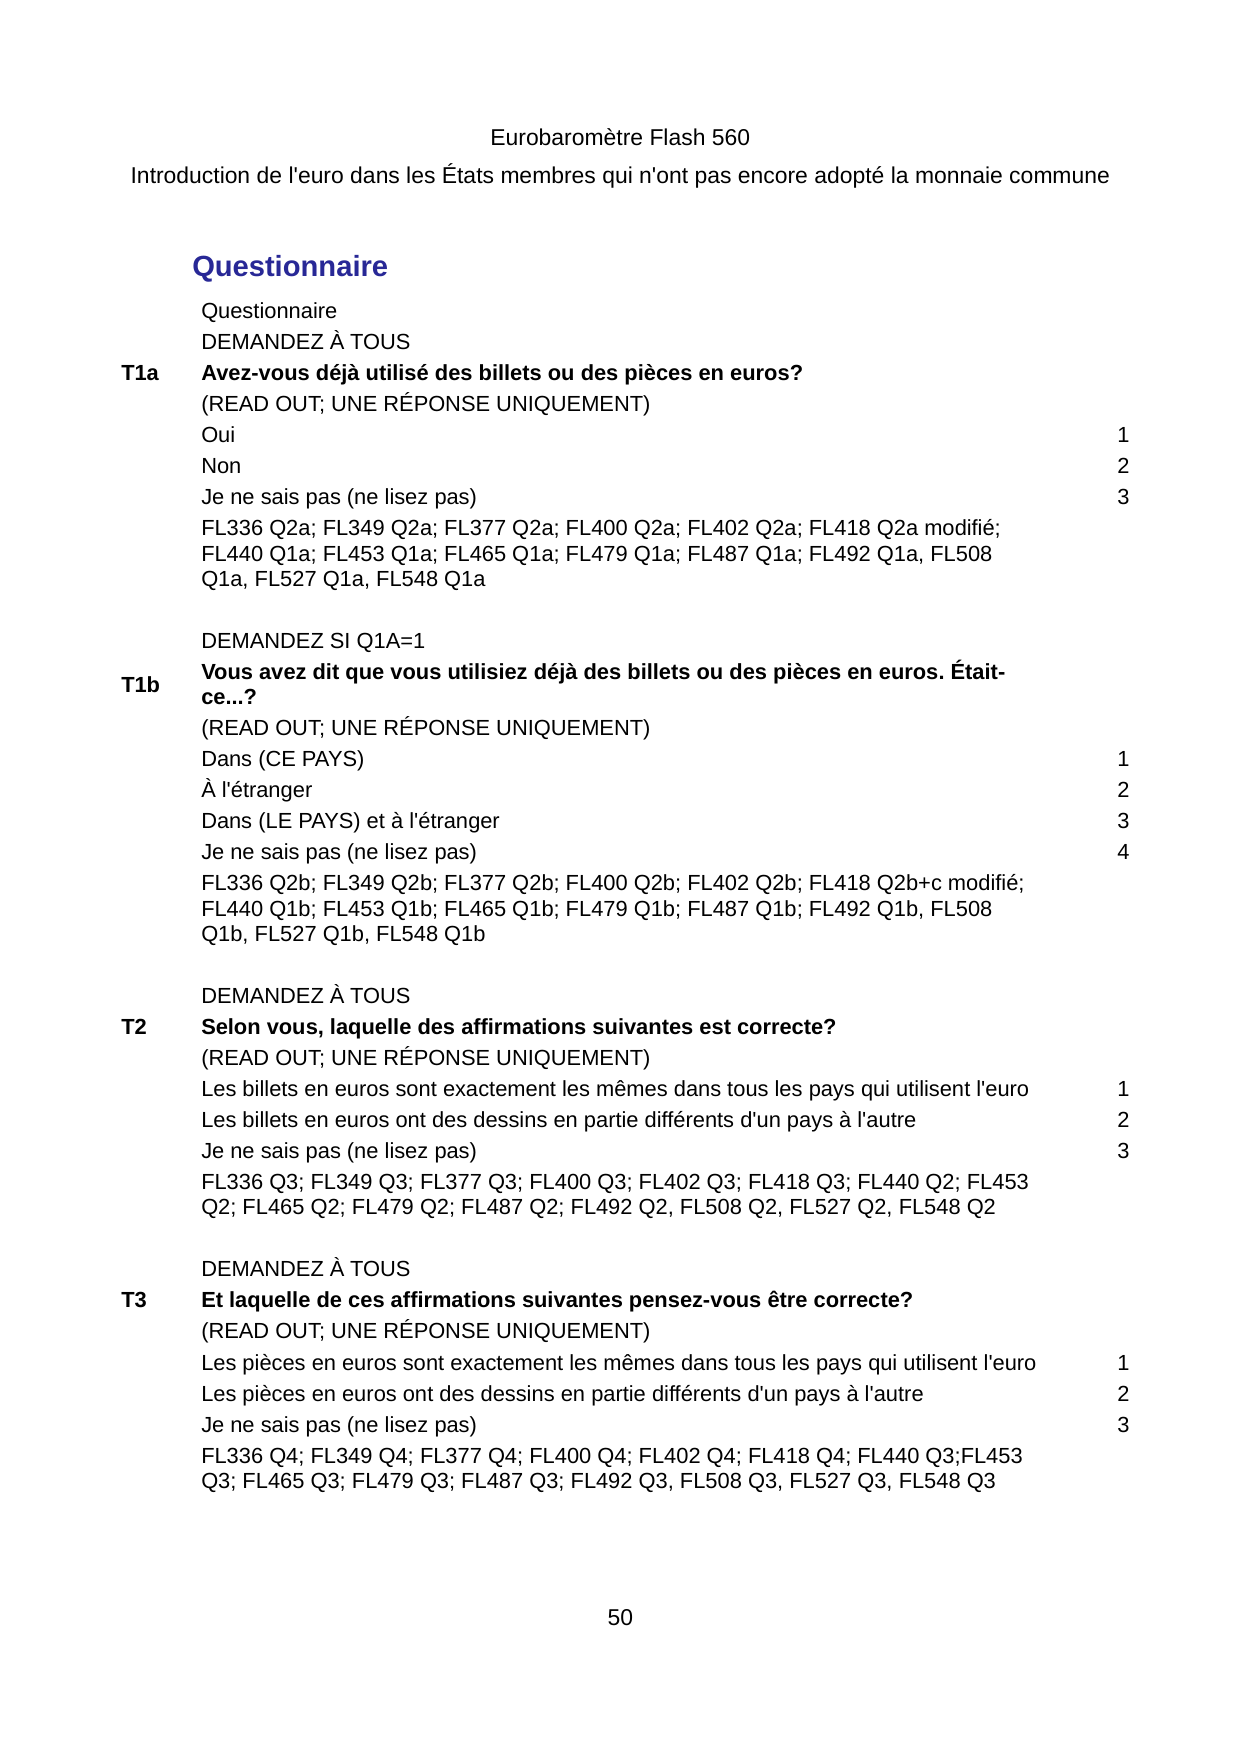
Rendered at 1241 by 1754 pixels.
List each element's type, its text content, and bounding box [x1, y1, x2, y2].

table_cell Je ne sais pas (ne lisez pas) [198, 1135, 1049, 1166]
table_cell 3 [1049, 805, 1132, 836]
table_cell DEMANDEZ À TOUS [198, 1254, 1049, 1284]
table_cell 2 [1049, 1378, 1132, 1409]
table_cell Vous avez dit que vous utilisiez déjà des billets ou des pièces en euros. Était-ce...? [198, 656, 1049, 712]
subtitle Questionnaire [118, 249, 1122, 283]
table_cell [118, 836, 198, 867]
table_cell Selon vous, laquelle des affirmations suivantes est correcte? [198, 1011, 1049, 1042]
table_cell Les billets en euros sont exactement les mêmes dans tous les pays qui utilisent l'euro [198, 1073, 1049, 1104]
table_cell [1049, 594, 1132, 625]
table_cell [118, 1409, 198, 1440]
table_cell [118, 868, 198, 949]
table_cell 1 [1049, 1347, 1132, 1378]
table_cell Je ne sais pas (ne lisez pas) [198, 836, 1049, 867]
table_cell (READ OUT; UNE RÉPONSE UNIQUEMENT) [198, 1042, 1049, 1073]
table_cell [198, 1223, 1049, 1253]
table_cell À l'étranger [198, 774, 1049, 805]
table_cell [1049, 1316, 1132, 1347]
table_cell [118, 419, 198, 450]
table_cell [1049, 1042, 1132, 1073]
table_cell [118, 513, 198, 594]
table_cell (READ OUT; UNE RÉPONSE UNIQUEMENT) [198, 712, 1049, 743]
table_cell [1049, 1166, 1132, 1222]
table_cell [118, 712, 198, 743]
table_cell DEMANDEZ À TOUS [198, 980, 1049, 1011]
table_cell FL336 Q3; FL349 Q3; FL377 Q3; FL400 Q3; FL402 Q3; FL418 Q3; FL440 Q2; FL453 Q2; FL465 Q2; FL479 Q2; FL487 Q2; FL492 Q2, FL508 Q2, FL527 Q2, FL548 Q2 [198, 1166, 1049, 1222]
table_cell DEMANDEZ SI Q1A=1 [198, 625, 1049, 656]
table_cell [1049, 1285, 1132, 1316]
table_cell [1049, 326, 1132, 357]
table_cell [118, 1166, 198, 1222]
table_cell Et laquelle de ces affirmations suivantes pensez-vous être correcte? [198, 1285, 1049, 1316]
table_cell T1b [118, 656, 198, 712]
table_cell 3 [1049, 1135, 1132, 1166]
table_cell [118, 805, 198, 836]
table_cell [118, 1104, 198, 1135]
table_cell Non [198, 450, 1049, 481]
table_cell Avez-vous déjà utilisé des billets ou des pièces en euros? [198, 357, 1049, 388]
table_cell [1049, 513, 1132, 594]
table_cell [118, 594, 198, 625]
table_cell FL336 Q2b; FL349 Q2b; FL377 Q2b; FL400 Q2b; FL402 Q2b; FL418 Q2b+c modifié; FL440 Q1b; FL453 Q1b; FL465 Q1b; FL479 Q1b; FL487 Q1b; FL492 Q1b, FL508 Q1b, FL527 Q1b, FL548 Q1b [198, 868, 1049, 949]
table_cell 1 [1049, 419, 1132, 450]
table_cell [118, 326, 198, 357]
table_cell [1049, 1223, 1132, 1253]
table_cell [118, 1440, 198, 1496]
table_cell [118, 1073, 198, 1104]
table_cell 3 [1049, 1409, 1132, 1440]
table_cell Je ne sais pas (ne lisez pas) [198, 481, 1049, 512]
table_header [118, 295, 198, 326]
table_cell [118, 1135, 198, 1166]
table_cell [118, 980, 198, 1011]
table_cell [118, 1347, 198, 1378]
table_cell 3 [1049, 481, 1132, 512]
table_cell [1049, 357, 1132, 388]
table_cell (READ OUT; UNE RÉPONSE UNIQUEMENT) [198, 388, 1049, 419]
table_cell 1 [1049, 1073, 1132, 1104]
table_cell 2 [1049, 1104, 1132, 1135]
table_cell Oui [198, 419, 1049, 450]
table_cell [118, 1378, 198, 1409]
table_cell T2 [118, 1011, 198, 1042]
table_header [1049, 295, 1132, 326]
table_cell [1049, 625, 1132, 656]
table_cell 2 [1049, 450, 1132, 481]
table_cell [1049, 1254, 1132, 1284]
table_cell 1 [1049, 743, 1132, 774]
table_cell [118, 774, 198, 805]
table_cell Les pièces en euros ont des dessins en partie différents d'un pays à l'autre [198, 1378, 1049, 1409]
table_cell [1049, 868, 1132, 949]
table_cell [1049, 1440, 1132, 1496]
table_cell T1a [118, 357, 198, 388]
table_cell [118, 949, 198, 980]
table_cell Les pièces en euros sont exactement les mêmes dans tous les pays qui utilisent l'euro [198, 1347, 1049, 1378]
table_cell [198, 594, 1049, 625]
table_cell [1049, 1011, 1132, 1042]
table_cell [198, 949, 1049, 980]
table_cell [118, 625, 198, 656]
table_cell [118, 1254, 198, 1284]
table_cell [1049, 712, 1132, 743]
table_cell [118, 1316, 198, 1347]
table_cell 4 [1049, 836, 1132, 867]
table_cell Les billets en euros ont des dessins en partie différents d'un pays à l'autre [198, 1104, 1049, 1135]
table_header Questionnaire [198, 295, 1049, 326]
table_cell [118, 1223, 198, 1253]
table_cell FL336 Q2a; FL349 Q2a; FL377 Q2a; FL400 Q2a; FL402 Q2a; FL418 Q2a modifié; FL440 Q1a; FL453 Q1a; FL465 Q1a; FL479 Q1a; FL487 Q1a; FL492 Q1a, FL508 Q1a, FL527 Q1a, FL548 Q1a [198, 513, 1049, 594]
table_cell [118, 450, 198, 481]
table_cell [118, 1042, 198, 1073]
table_cell Dans (LE PAYS) et à l'étranger [198, 805, 1049, 836]
table_cell [1049, 656, 1132, 712]
table_cell [1049, 980, 1132, 1011]
table_cell [1049, 949, 1132, 980]
table_cell [1049, 388, 1132, 419]
table_cell 2 [1049, 774, 1132, 805]
table_cell FL336 Q4; FL349 Q4; FL377 Q4; FL400 Q4; FL402 Q4; FL418 Q4; FL440 Q3;FL453 Q3; FL465 Q3; FL479 Q3; FL487 Q3; FL492 Q3, FL508 Q3, FL527 Q3, FL548 Q3 [198, 1440, 1049, 1496]
table_cell [118, 481, 198, 512]
table_cell (READ OUT; UNE RÉPONSE UNIQUEMENT) [198, 1316, 1049, 1347]
table_cell T3 [118, 1285, 198, 1316]
table_cell [118, 388, 198, 419]
table_cell Je ne sais pas (ne lisez pas) [198, 1409, 1049, 1440]
table_cell Dans (CE PAYS) [198, 743, 1049, 774]
table_cell DEMANDEZ À TOUS [198, 326, 1049, 357]
table_cell [118, 743, 198, 774]
